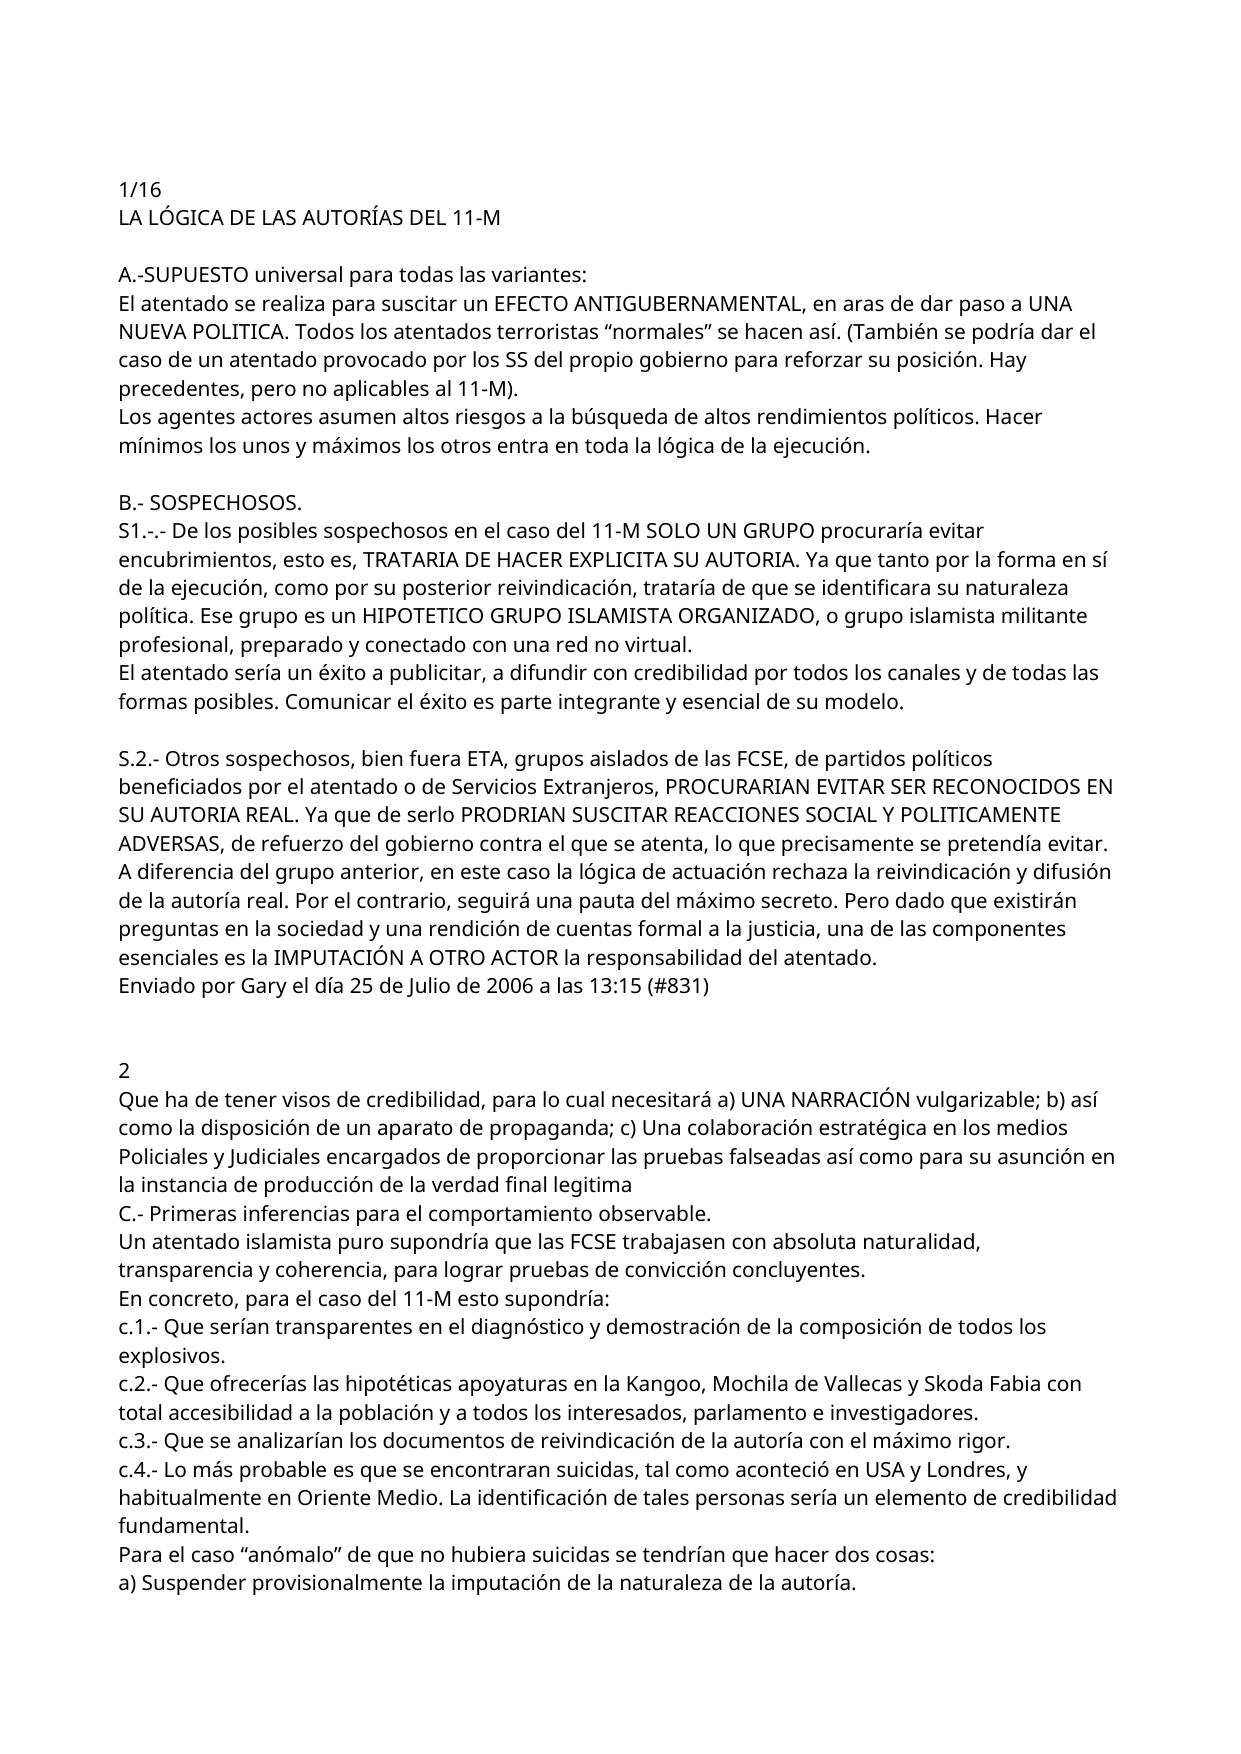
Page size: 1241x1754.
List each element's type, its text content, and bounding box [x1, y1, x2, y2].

text c.2.- Que ofrecerías las hipotéticas apoyaturas en la Kangoo, Mochila de Vallecas y Skoda Fabia con total accesibilidad a la población y a todos los interesados, parlamento e investigadores. [118, 1369, 1122, 1426]
text Para el caso “anómalo” de que no hubiera suicidas se tendrían que hacer dos cosas: [118, 1540, 1122, 1568]
text a) Suspender provisionalmente la imputación de la naturaleza de la autoría. [118, 1568, 1122, 1597]
text B.- SOSPECHOSOS. [118, 488, 1122, 516]
text c.3.- Que se analizarían los documentos de reivindicación de la autoría con el máximo rigor. [118, 1426, 1122, 1455]
text C.- Primeras inferencias para el comportamiento observable. [118, 1199, 1122, 1227]
text S.2.- Otros sospechosos, bien fuera ETA, grupos aislados de las FCSE, de partidos políticos beneficiados por el atentado o de Servicios Extranjeros, PROCURARIAN EVITAR SER RECONOCIDOS EN SU AUTORIA REAL. Ya que de serlo PRODRIAN SUSCITAR REACCIONES SOCIAL Y POLITICAMENTE ADVERSAS, de refuerzo del gobierno contra el que se atenta, lo que precisamente se pretendía evitar. [118, 744, 1122, 857]
text 2 [118, 1057, 1122, 1085]
text Los agentes actores asumen altos riesgos a la búsqueda de altos rendimientos políticos. Hacer mínimos los unos y máximos los otros entra en toda la lógica de la ejecución. [118, 402, 1122, 459]
text LA LÓGICA DE LAS AUTORÍAS DEL 11-M [118, 203, 1122, 232]
text A.-SUPUESTO universal para todas las variantes: [118, 260, 1122, 289]
text Enviado por Gary el día 25 de Julio de 2006 a las 13:15 (#831) [118, 971, 1122, 1000]
text A diferencia del grupo anterior, en este caso la lógica de actuación rechaza la reivindicación y difusión de la autoría real. Por el contrario, seguirá una pauta del máximo secreto. Pero dado que existirán preguntas en la sociedad y una rendición de cuentas formal a la justicia, una de las componentes esenciales es la IMPUTACIÓN A OTRO ACTOR la responsabilidad del atentado. [118, 857, 1122, 971]
text El atentado se realiza para suscitar un EFECTO ANTIGUBERNAMENTAL, en aras de dar paso a UNA NUEVA POLITICA. Todos los atentados terroristas “normales” se hacen así. (También se podría dar el caso de un atentado provocado por los SS del propio gobierno para reforzar su posición. Hay precedentes, pero no aplicables al 11-M). [118, 289, 1122, 402]
text Un atentado islamista puro supondría que las FCSE trabajasen con absoluta naturalidad, transparencia y coherencia, para lograr pruebas de convicción concluyentes. [118, 1227, 1122, 1284]
text c.1.- Que serían transparentes en el diagnóstico y demostración de la composición de todos los explosivos. [118, 1312, 1122, 1369]
text 1/16 [118, 175, 1122, 203]
text El atentado sería un éxito a publicitar, a difundir con credibilidad por todos los canales y de todas las formas posibles. Comunicar el éxito es parte integrante y esencial de su modelo. [118, 658, 1122, 715]
text Que ha de tener visos de credibilidad, para lo cual necesitará a) UNA NARRACIÓN vulgarizable; b) así como la disposición de un aparato de propaganda; c) Una colaboración estratégica en los medios Policiales y Judiciales encargados de proporcionar las pruebas falseadas así como para su asunción en la instancia de producción de la verdad final legitima [118, 1085, 1122, 1199]
text c.4.- Lo más probable es que se encontraran suicidas, tal como aconteció en USA y Londres, y habitualmente en Oriente Medio. La identificación de tales personas sería un elemento de credibilidad fundamental. [118, 1455, 1122, 1540]
text S1.-.- De los posibles sospechosos en el caso del 11-M SOLO UN GRUPO procuraría evitar encubrimientos, esto es, TRATARIA DE HACER EXPLICITA SU AUTORIA. Ya que tanto por la forma en sí de la ejecución, como por su posterior reivindicación, trataría de que se identificara su naturaleza política. Ese grupo es un HIPOTETICO GRUPO ISLAMISTA ORGANIZADO, o grupo islamista militante profesional, preparado y conectado con una red no virtual. [118, 516, 1122, 658]
text En concreto, para el caso del 11-M esto supondría: [118, 1284, 1122, 1312]
